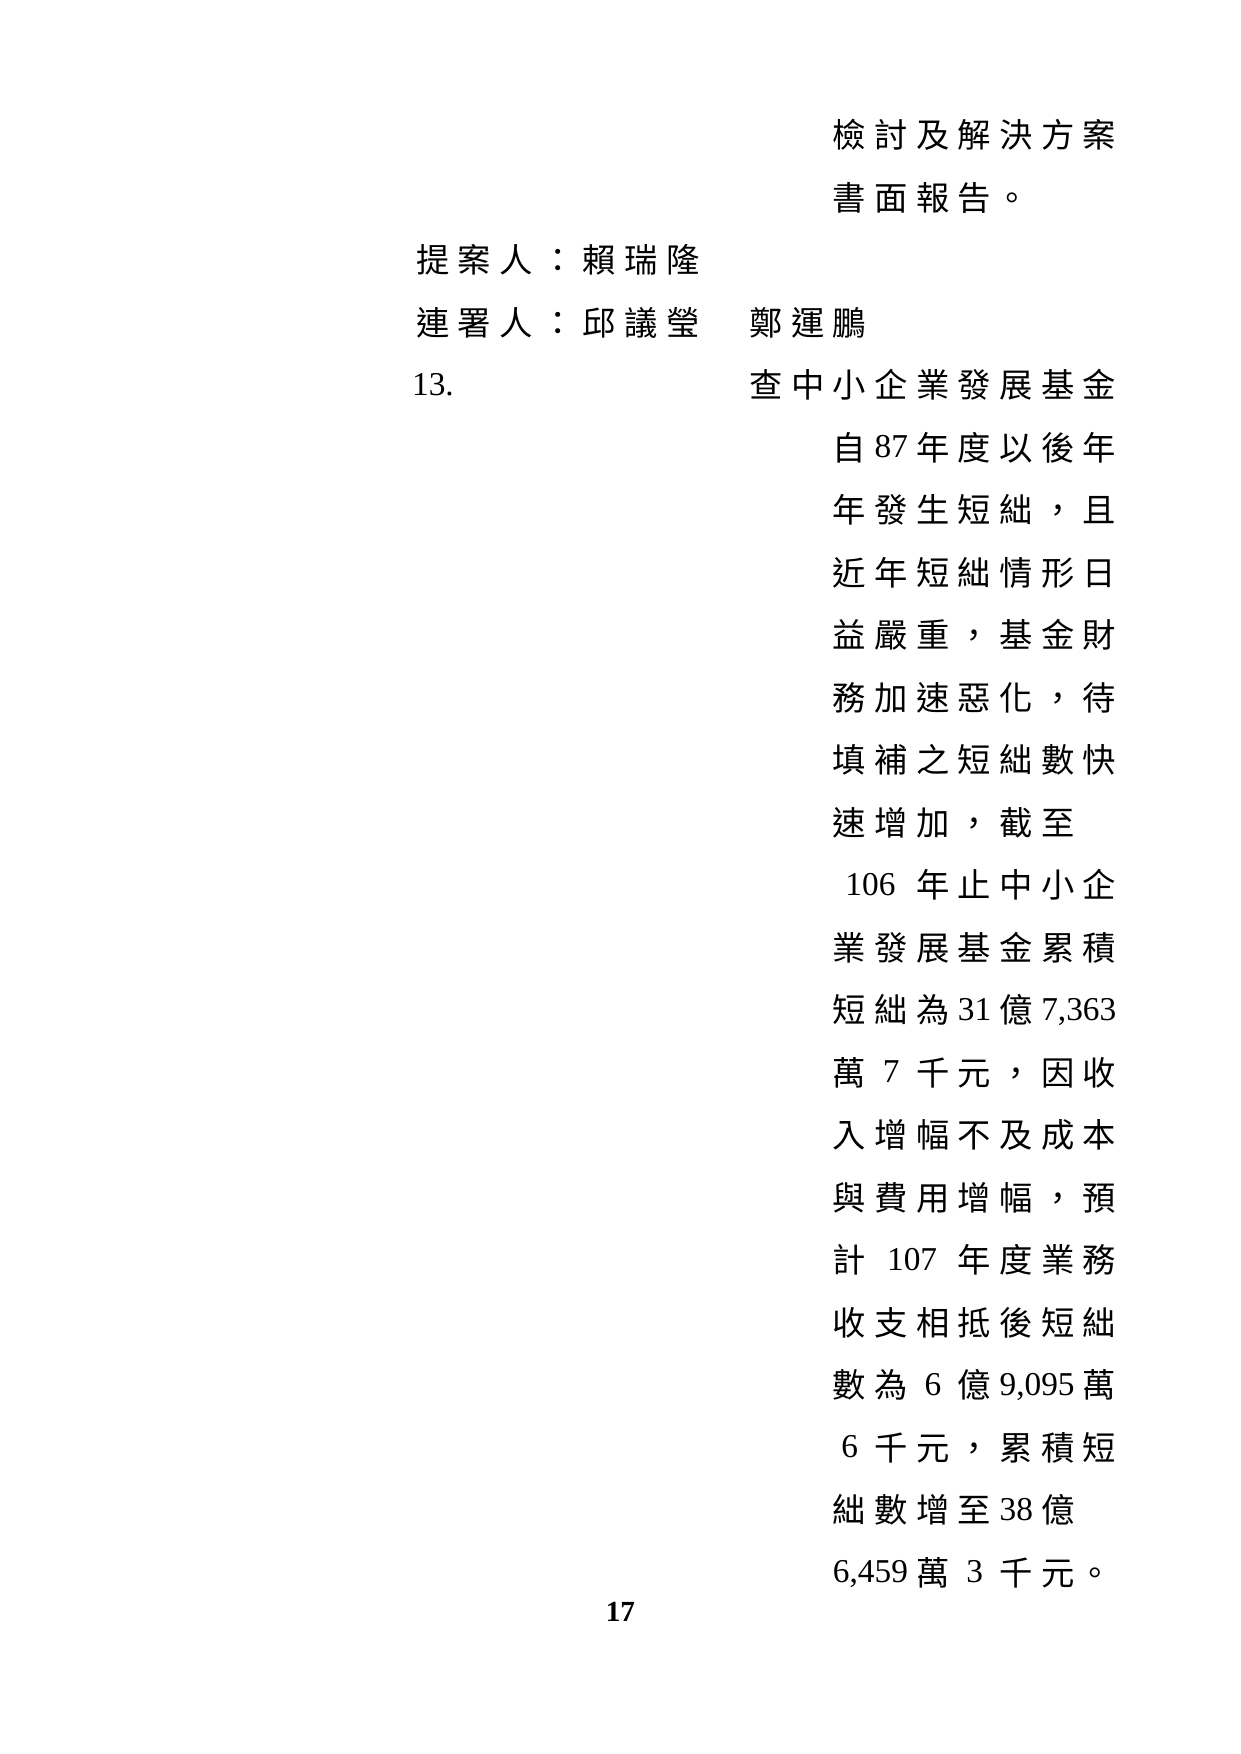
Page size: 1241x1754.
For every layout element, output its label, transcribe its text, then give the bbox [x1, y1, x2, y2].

text 提案人：賴瑞隆 [397, 217, 1016, 279]
text 連署人：邱議瑩 鄭運鵬 [397, 279, 1016, 342]
list 查中小企業發展基金自87年度以後年年發生短絀，且近年短絀情形日益嚴重，基金財務加速惡化，待填補之短絀數快速增加，截至106年止中小企業發展基金累積短絀為31億7,363萬7千元，因收入增幅不及成本與費用增幅，預計107年度業務收支相抵後短絀數為6億9,095萬6千元，累積短絀數增至38億6,459萬3千元。 [409, 342, 1120, 1592]
list 檢討及解決方案書面報告。 [409, 92, 1120, 217]
